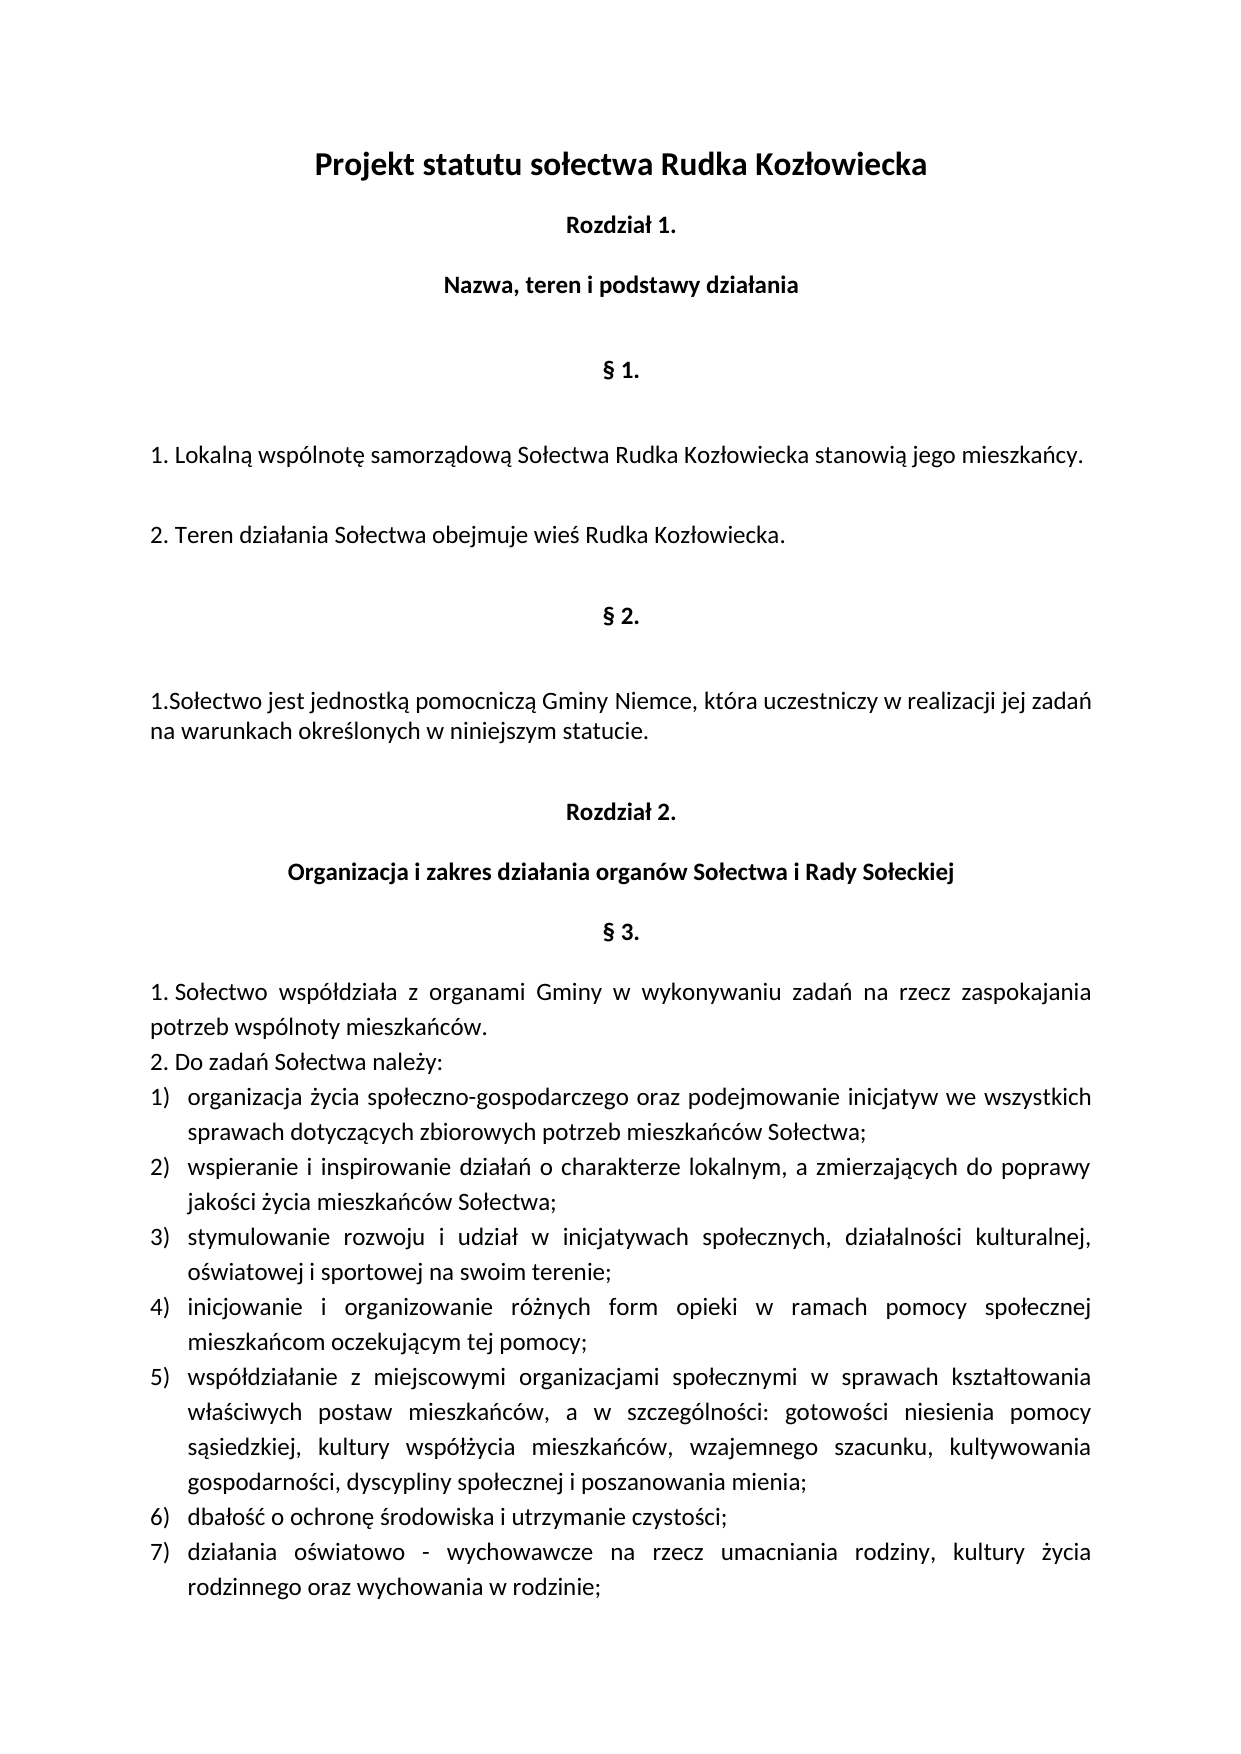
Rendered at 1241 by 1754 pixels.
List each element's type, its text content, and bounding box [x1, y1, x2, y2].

text 1. Sołectwo współdziała z organami Gminy w wykonywaniu zadań na rzecz zaspokajania potrzeb wspólnoty mieszkańców. [150, 976, 1092, 1041]
text § 2. [150, 600, 1092, 630]
text 5) współdziałanie z miejscowymi organizacjami społecznymi w sprawach kształtowania właściwych postaw mieszkańców, a w szczególności: gotowości niesienia pomocy sąsiedzkiej, kultury współżycia mieszkańców, wzajemnego szacunku, kultywowania gospodarności, dyscypliny społecznej i poszanowania mienia; [150, 1361, 1092, 1496]
text 4) inicjowanie i organizowanie różnych form opieki w ramach pomocy społecznej mieszkańcom oczekującym tej pomocy; [150, 1291, 1092, 1356]
text 3) stymulowanie rozwoju i udział w inicjatywach społecznych, działalności kulturalnej, oświatowej i sportowej na swoim terenie; [150, 1221, 1092, 1286]
text Nazwa, teren i podstawy działania [150, 269, 1092, 299]
text 2. Do zadań Sołectwa należy: [150, 1046, 1092, 1076]
text 1) organizacja życia społeczno-gospodarczego oraz podejmowanie inicjatyw we wszystkich sprawach dotyczących zbiorowych potrzeb mieszkańców Sołectwa; [150, 1081, 1092, 1146]
text Organizacja i zakres działania organów Sołectwa i Rady Sołeckiej [150, 856, 1092, 886]
text 6) dbałość o ochronę środowiska i utrzymanie czystości; [150, 1501, 1092, 1531]
text 2. Teren działania Sołectwa obejmuje wieś Rudka Kozłowiecka. [150, 519, 1092, 550]
text Rozdział 2. [150, 796, 1092, 826]
text 1. Lokalną wspólnotę samorządową Sołectwa Rudka Kozłowiecka stanowią jego mieszkańcy. [150, 439, 1092, 469]
text 1.Sołectwo jest jednostką pomocniczą Gminy Niemce, która uczestniczy w realizacji jej zadań na warunkach określonych w niniejszym statucie. [150, 685, 1092, 746]
text § 3. [150, 916, 1092, 946]
text Rozdział 1. [150, 209, 1092, 239]
text § 1. [150, 354, 1092, 384]
text 2) wspieranie i inspirowanie działań o charakterze lokalnym, a zmierzających do poprawy jakości życia mieszkańców Sołectwa; [150, 1151, 1092, 1216]
text 7) działania oświatowo - wychowawcze na rzecz umacniania rodziny, kultury życia rodzinnego oraz wychowania w rodzinie; [150, 1536, 1092, 1601]
text Projekt statutu sołectwa Rudka Kozłowiecka [150, 143, 1092, 184]
